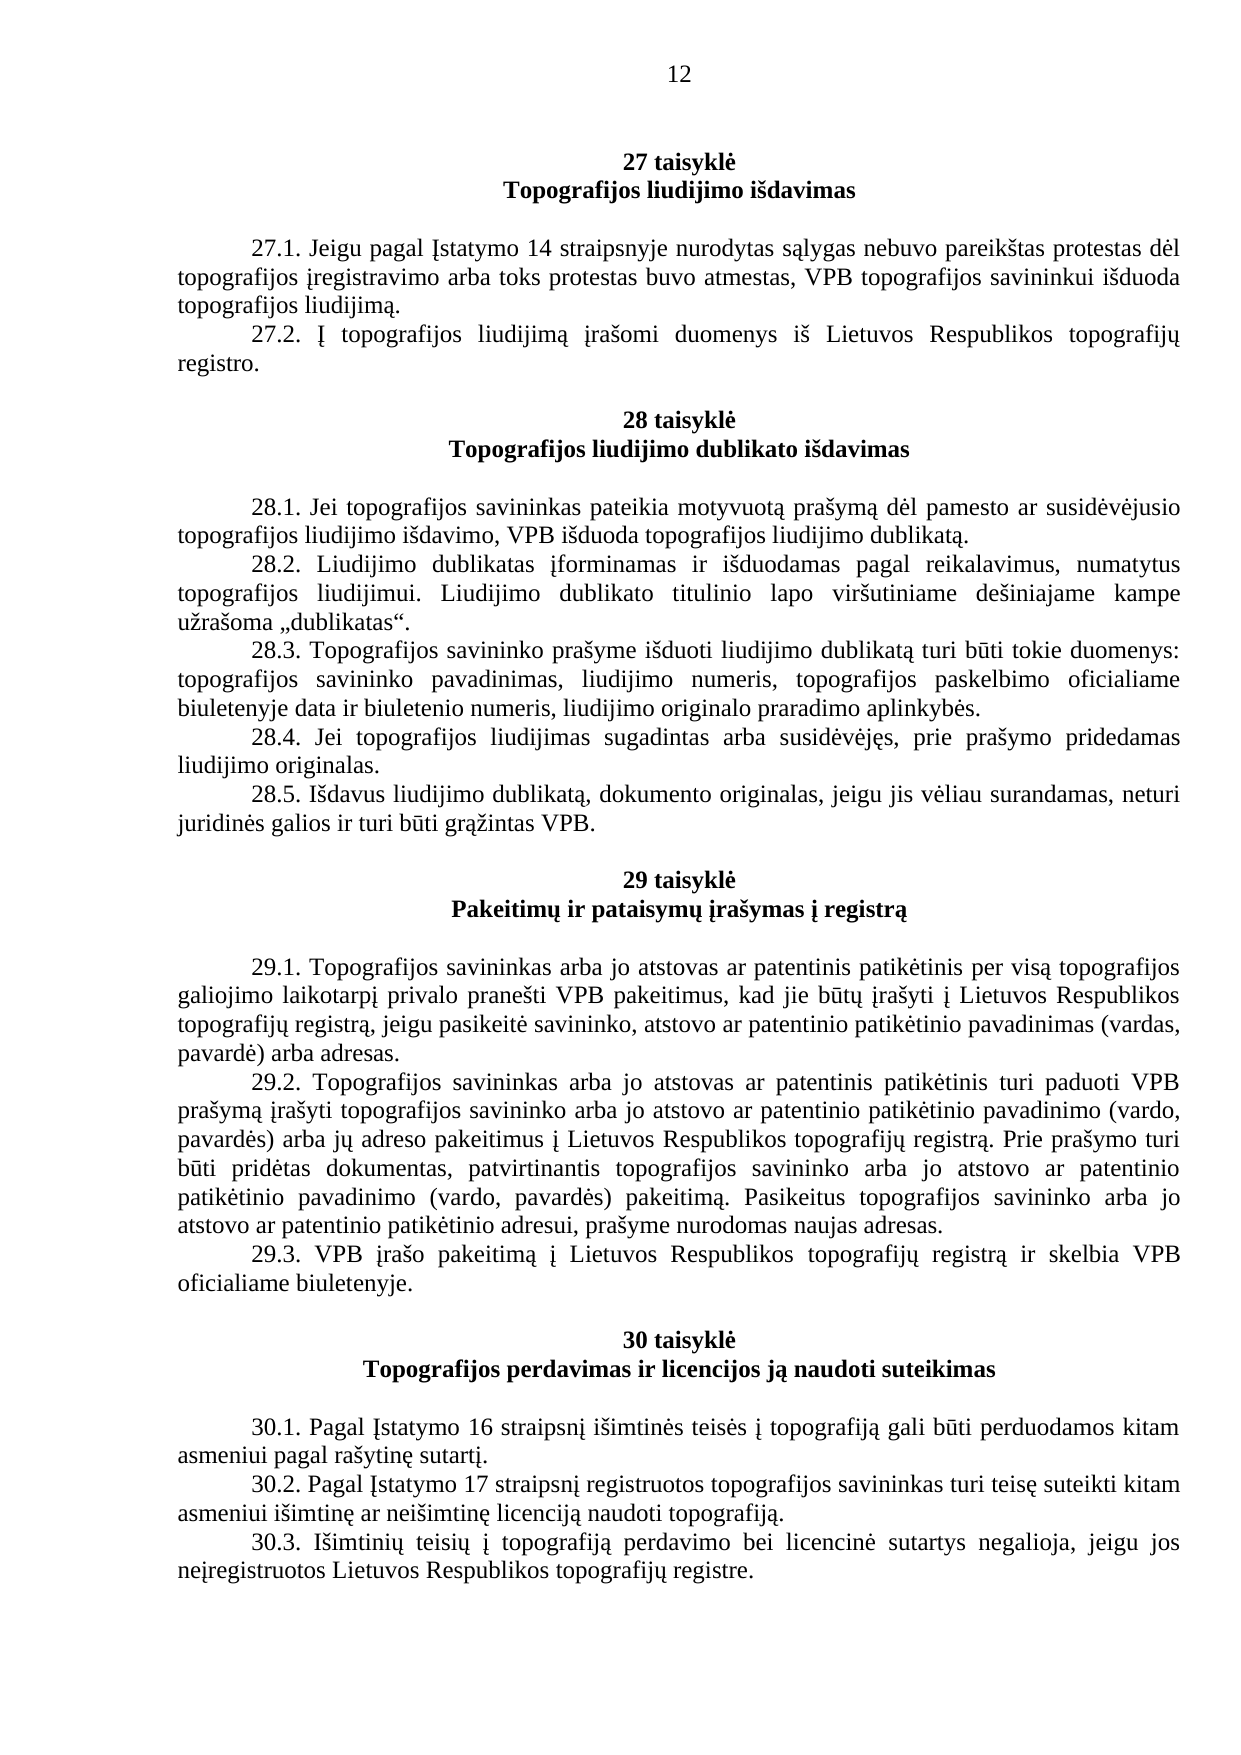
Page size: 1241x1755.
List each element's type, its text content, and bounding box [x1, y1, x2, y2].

text 29.1. Topografijos savininkas arba jo atstovas ar patentinis patikėtinis per visą topografijos galiojimo laikotarpį privalo pranešti VPB pakeitimus, kad jie būtų įrašyti į Lietuvos Respublikos topografijų registrą, jeigu pasikeitė savininko, atstovo ar patentinio patikėtinio pavadinimas (vardas, pavardė) arba adresas. [177, 952, 1181, 1067]
text 30.3. Išimtinių teisių į topografiją perdavimo bei licencinė sutartys negalioja, jeigu jos neįregistruotos Lietuvos Respublikos topografijų registre. [177, 1527, 1181, 1584]
text 30.2. Pagal Įstatymo 17 straipsnį registruotos topografijos savininkas turi teisę suteikti kitam asmeniui išimtinę ar neišimtinę licenciją naudoti topografiją. [177, 1469, 1181, 1527]
text 27 taisyklė [177, 147, 1181, 176]
text 28 taisyklė [177, 406, 1181, 434]
text 27.2. Į topografijos liudijimą įrašomi duomenys iš Lietuvos Respublikos topografijų registro. [177, 319, 1181, 377]
text 28.1. Jei topografijos savininkas pateikia motyvuotą prašymą dėl pamesto ar susidėvėjusio topografijos liudijimo išdavimo, VPB išduoda topografijos liudijimo dublikatą. [177, 492, 1181, 549]
text 29 taisyklė [177, 866, 1181, 894]
text 29.2. Topografijos savininkas arba jo atstovas ar patentinis patikėtinis turi paduoti VPB prašymą įrašyti topografijos savininko arba jo atstovo ar patentinio patikėtinio pavadinimo (vardo, pavardės) arba jų adreso pakeitimus į Lietuvos Respublikos topografijų registrą. Prie prašymo turi būti pridėtas dokumentas, patvirtinantis topografijos savininko arba jo atstovo ar patentinio patikėtinio pavadinimo (vardo, pavardės) pakeitimą. Pasikeitus topografijos savininko arba jo atstovo ar patentinio patikėtinio adresui, prašyme nurodomas naujas adresas. [177, 1067, 1181, 1239]
text 29.3. VPB įrašo pakeitimą į Lietuvos Respublikos topografijų registrą ir skelbia VPB oficialiame biuletenyje. [177, 1239, 1181, 1297]
text 30.1. Pagal Įstatymo 16 straipsnį išimtinės teisės į topografiją gali būti perduodamos kitam asmeniui pagal rašytinę sutartį. [177, 1412, 1181, 1469]
text Topografijos liudijimo išdavimas [177, 176, 1181, 204]
text 28.4. Jei topografijos liudijimas sugadintas arba susidėvėjęs, prie prašymo pridedamas liudijimo originalas. [177, 722, 1181, 779]
text Topografijos liudijimo dublikato išdavimas [177, 434, 1181, 463]
text Pakeitimų ir pataisymų įrašymas į registrą [177, 894, 1181, 923]
text 30 taisyklė [177, 1326, 1181, 1354]
text 28.3. Topografijos savininko prašyme išduoti liudijimo dublikatą turi būti tokie duomenys: topografijos savininko pavadinimas, liudijimo numeris, topografijos paskelbimo oficialiame biuletenyje data ir biuletenio numeris, liudijimo originalo praradimo aplinkybės. [177, 636, 1181, 722]
text 27.1. Jeigu pagal Įstatymo 14 straipsnyje nurodytas sąlygas nebuvo pareikštas protestas dėl topografijos įregistravimo arba toks protestas buvo atmestas, VPB topografijos savininkui išduoda topografijos liudijimą. [177, 233, 1181, 319]
text 28.5. Išdavus liudijimo dublikatą, dokumento originalas, jeigu jis vėliau surandamas, neturi juridinės galios ir turi būti grąžintas VPB. [177, 779, 1181, 837]
text Topografijos perdavimas ir licencijos ją naudoti suteikimas [177, 1354, 1181, 1383]
text 28.2. Liudijimo dublikatas įforminamas ir išduodamas pagal reikalavimus, numatytus topografijos liudijimui. Liudijimo dublikato titulinio lapo viršutiniame dešiniajame kampe užrašoma „dublikatas“. [177, 549, 1181, 636]
